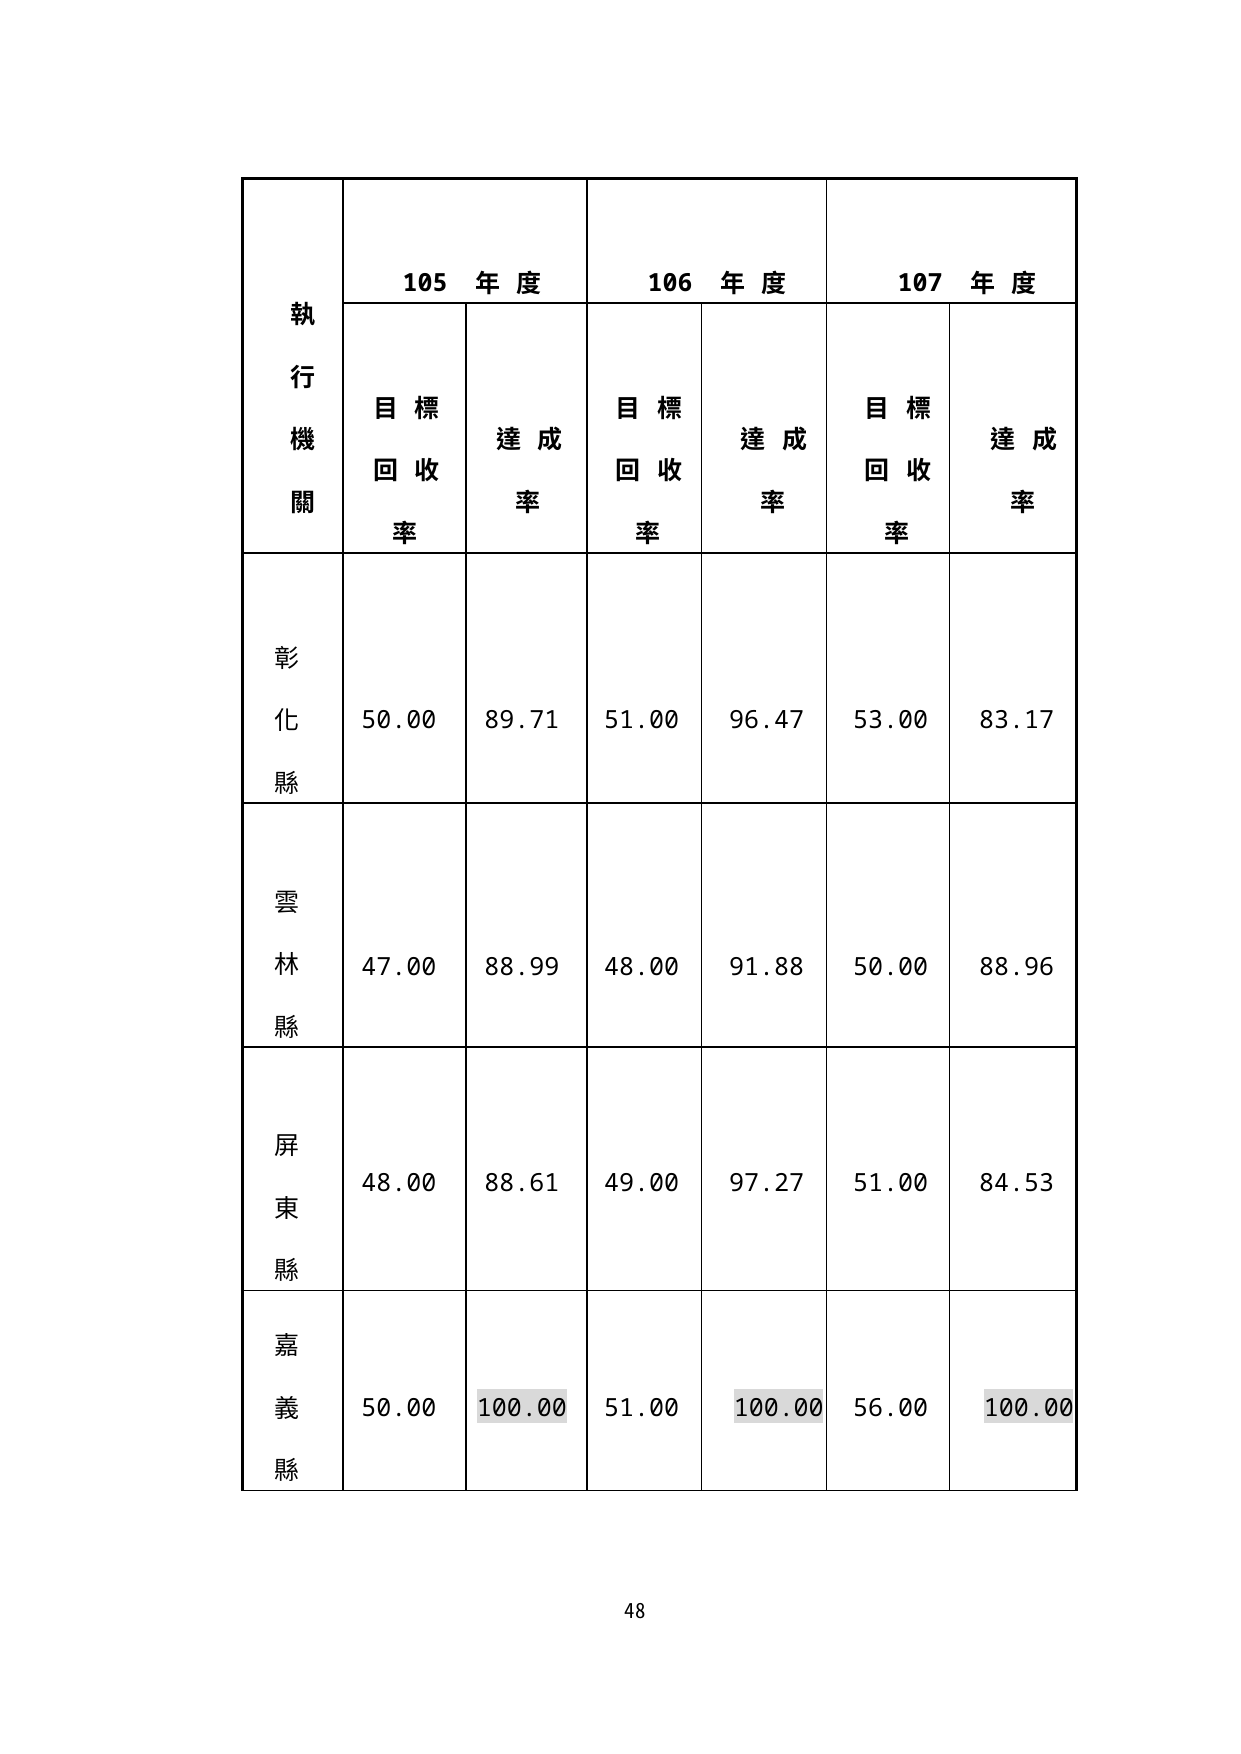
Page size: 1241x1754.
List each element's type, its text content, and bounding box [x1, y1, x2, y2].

table_cell 88.99 [467, 804, 586, 1046]
table_cell 100.00 [467, 1291, 586, 1490]
table_cell 47.00 [344, 804, 465, 1046]
table_cell 89.71 [467, 554, 586, 802]
table_cell 51.00 [588, 554, 701, 802]
table_cell 達成率 [950, 304, 1075, 552]
table_cell 100.00 [950, 1291, 1075, 1490]
table_cell 100.00 [702, 1291, 826, 1490]
table_cell 56.00 [827, 1291, 949, 1490]
table_header 106年度 [588, 180, 826, 302]
table_cell 50.00 [344, 554, 465, 802]
table_cell 96.47 [702, 554, 826, 802]
table_cell 91.88 [702, 804, 826, 1046]
table_cell 88.61 [467, 1048, 586, 1290]
table_cell 目標回收率 [827, 304, 949, 552]
table_header 105年度 [344, 180, 586, 302]
table_cell 84.53 [950, 1048, 1075, 1290]
table_cell 達成率 [467, 304, 586, 552]
table_cell 雲林縣 [244, 804, 342, 1046]
table_cell 達成率 [702, 304, 826, 552]
table_cell 48.00 [344, 1048, 465, 1290]
table_cell 嘉義縣 [244, 1291, 342, 1490]
table_cell 83.17 [950, 554, 1075, 802]
table_cell 彰化縣 [244, 554, 342, 802]
table_cell 53.00 [827, 554, 949, 802]
table_cell 50.00 [344, 1291, 465, 1490]
table_cell 48.00 [588, 804, 701, 1046]
table_cell 51.00 [588, 1291, 701, 1490]
table_cell 51.00 [827, 1048, 949, 1290]
table_cell 50.00 [827, 804, 949, 1046]
table_cell 97.27 [702, 1048, 826, 1290]
table_cell 屏東縣 [244, 1048, 342, 1290]
table_cell 目標回收率 [344, 304, 465, 552]
table_cell 49.00 [588, 1048, 701, 1290]
table_header 執行機關 [244, 180, 342, 552]
table_cell 88.96 [950, 804, 1075, 1046]
table_cell 目標回收率 [588, 304, 701, 552]
table_header 107年度 [827, 180, 1075, 302]
